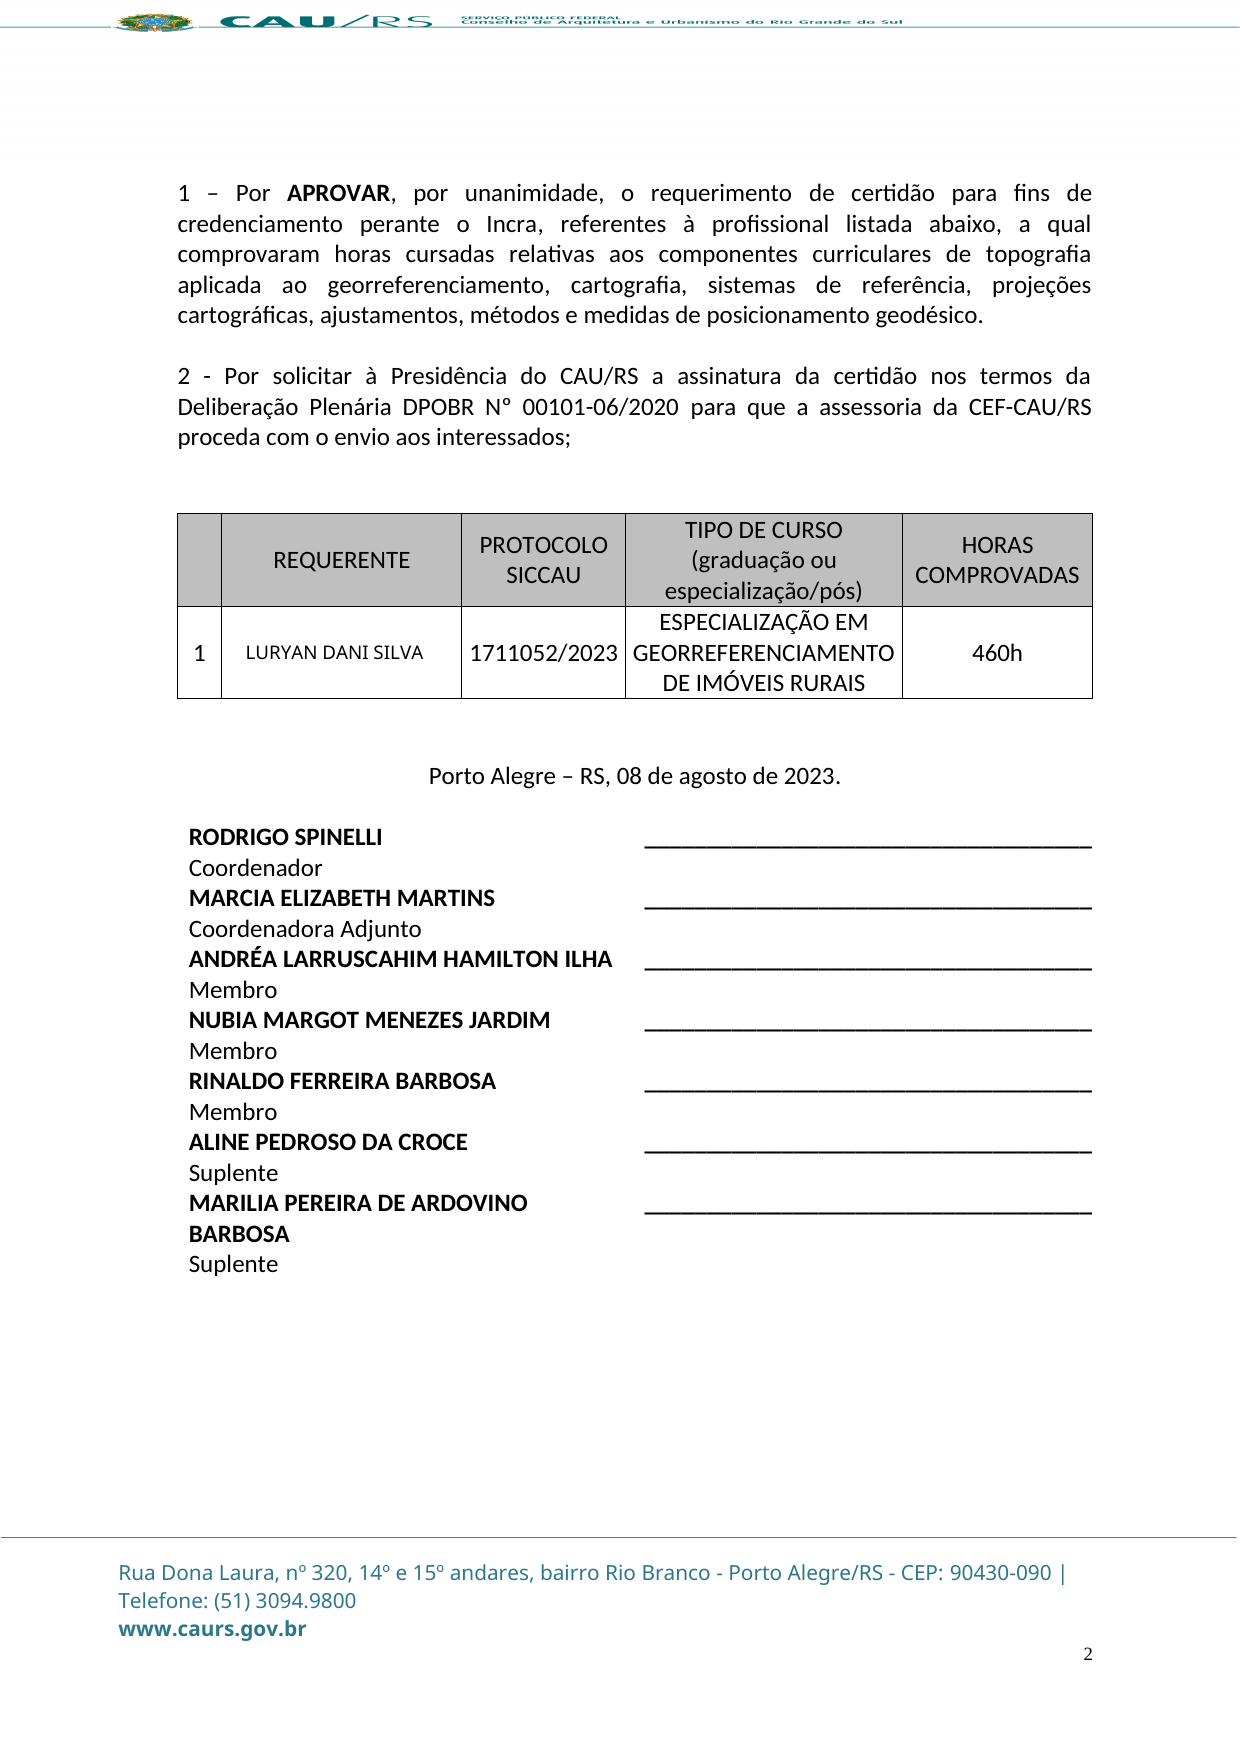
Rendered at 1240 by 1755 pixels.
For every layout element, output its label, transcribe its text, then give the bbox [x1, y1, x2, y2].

table_header RODRIGO SPINELLI Coordenador [177, 821, 633, 882]
table_cell ____________________________________ ____________________________________ ____________________________________ [633, 1065, 1104, 1279]
table_cell 460h [903, 607, 1092, 698]
text 1 – Por APROVAR, por unanimidade, o requerimento de certidão para fins de credenciamento perante o Incra, referentes à profissional listada abaixo, a qual comprovaram horas cursadas relativas aos componentes curriculares de topografia aplicada ao georreferenciamento, cartografia, sistemas de referência, projeções cartográficas, ajustamentos, métodos e medidas de posicionamento geodésico. [177, 177, 1092, 330]
table_header HORAS COMPROVADAS [903, 514, 1092, 606]
table_header [178, 514, 221, 606]
table_cell LURYAN DANI SILVA [222, 607, 461, 698]
table_header TIPO DE CURSO (graduação ou especialização/pós) [626, 514, 902, 606]
table_header ____________________________________ [633, 821, 1104, 882]
table_cell 1711052/2023 [462, 607, 625, 698]
text 2 - Por solicitar à Presidência do CAU/RS a assinatura da certidão nos termos da Deliberação Plenária DPOBR Nº 00101-06/2020 para que a assessoria da CEF-CAU/RS proceda com o envio aos interessados; [177, 360, 1092, 452]
table_cell 1 [178, 607, 221, 698]
table_cell ESPECIALIZAÇÃO EM GEORREFERENCIAMENTO DE IMÓVEIS RURAIS [626, 607, 902, 698]
table_cell ANDRÉA LARRUSCAHIM HAMILTON ILHA Membro NUBIA MARGOT MENEZES JARDIM Membro [177, 943, 633, 1065]
text Porto Alegre – RS, 08 de agosto de 2023. [177, 760, 1092, 791]
table_cell MARCIA ELIZABETH MARTINS Coordenadora Adjunto [177, 882, 633, 943]
table_header PROTOCOLO SICCAU [462, 514, 625, 606]
table_cell ____________________________________ [633, 882, 1104, 943]
table_cell RINALDO FERREIRA BARBOSA Membro ALINE PEDROSO DA CROCE Suplente MARILIA PEREIRA DE ARDOVINO BARBOSA Suplente [177, 1065, 633, 1279]
table_header REQUERENTE [222, 514, 461, 606]
table_cell ____________________________________ ____________________________________ [633, 943, 1104, 1065]
